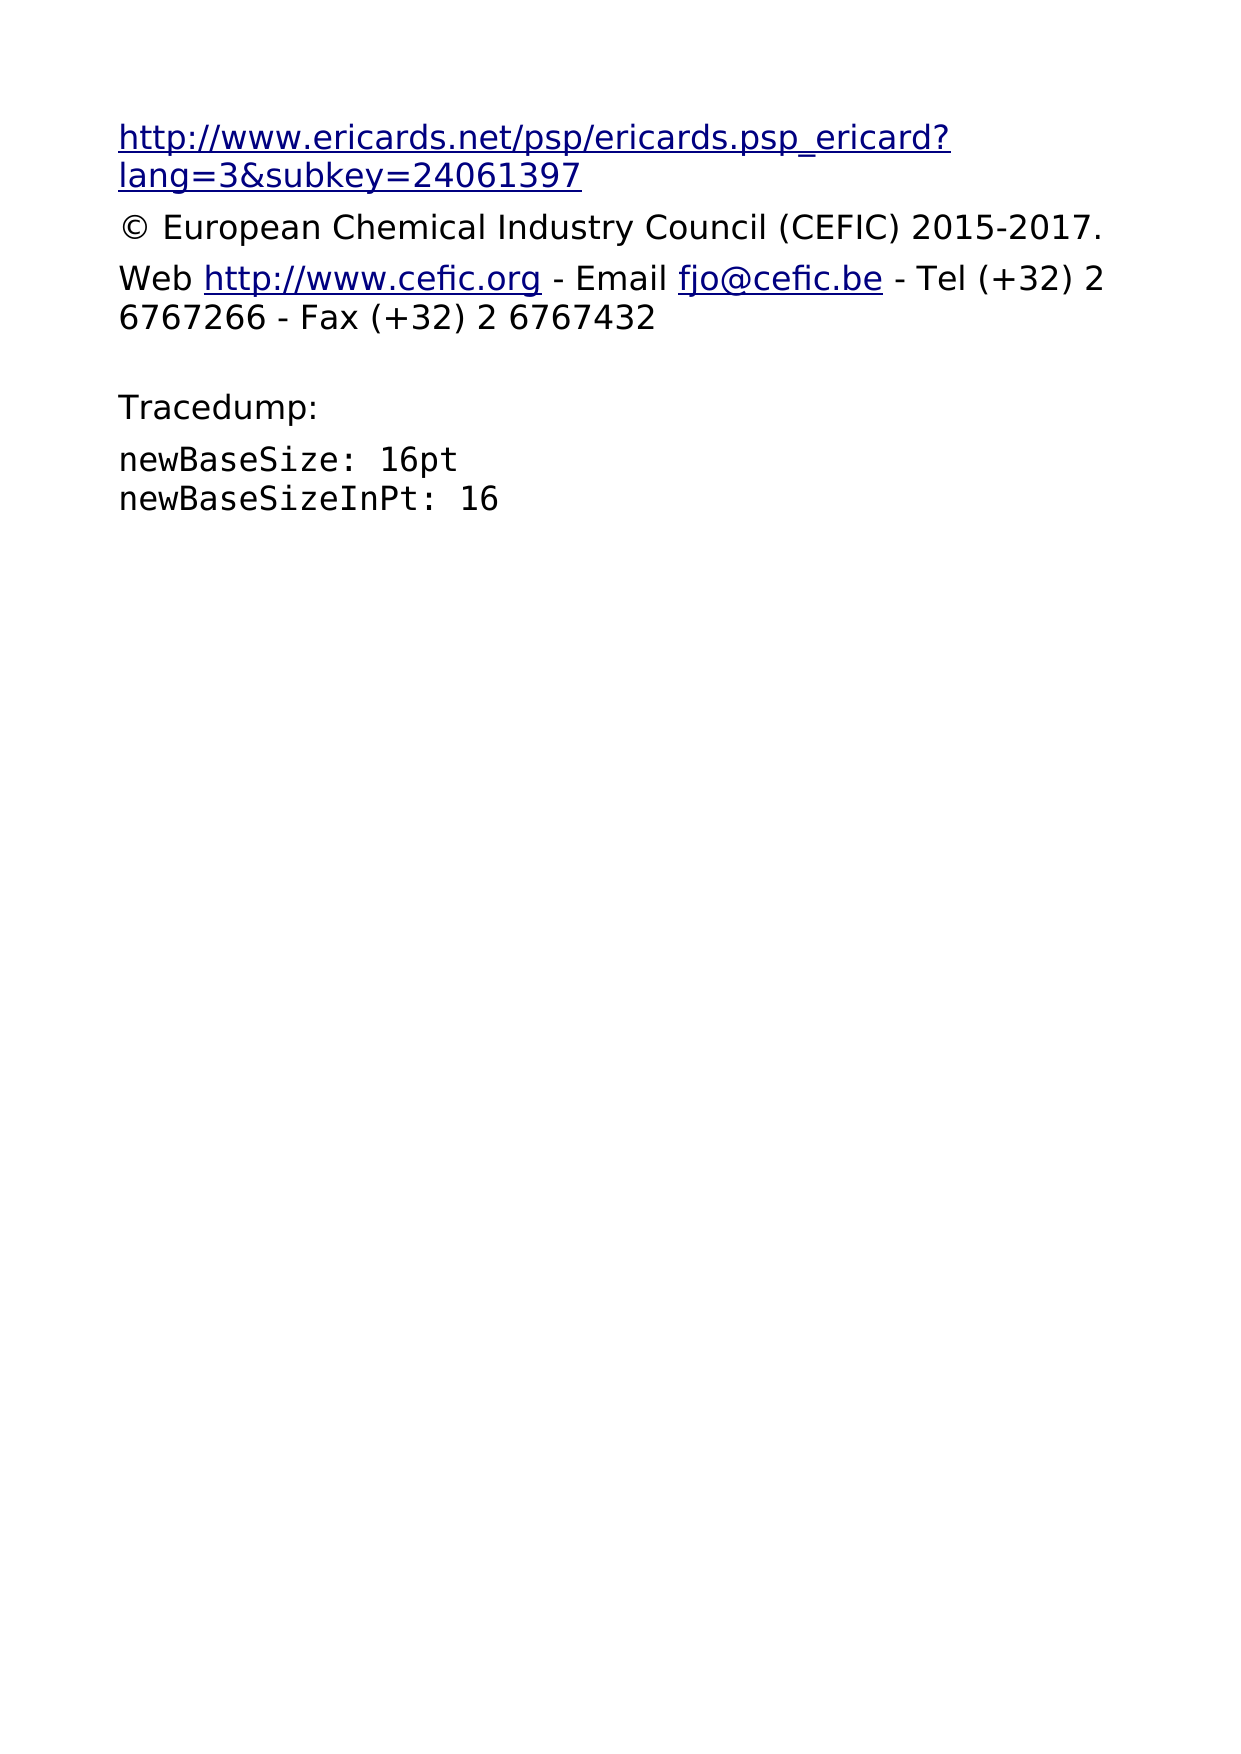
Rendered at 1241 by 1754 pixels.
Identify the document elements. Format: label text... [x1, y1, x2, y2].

text newBaseSize: 16pt newBaseSizeInPt: 16 [118, 440, 1122, 518]
text Web http://www.cefic.org - Email fjo@cefic.be - Tel (+32) 2 6767266 - Fax (+32) 2 6767432 [118, 260, 1122, 337]
text © European Chemical Industry Council (CEFIC) 2015-2017. [118, 208, 1122, 247]
text Tracedump: [118, 350, 1122, 428]
text http://www.ericards.net/psp/ericards.psp_ericard?lang=3&subkey=24061397 [118, 118, 1122, 196]
